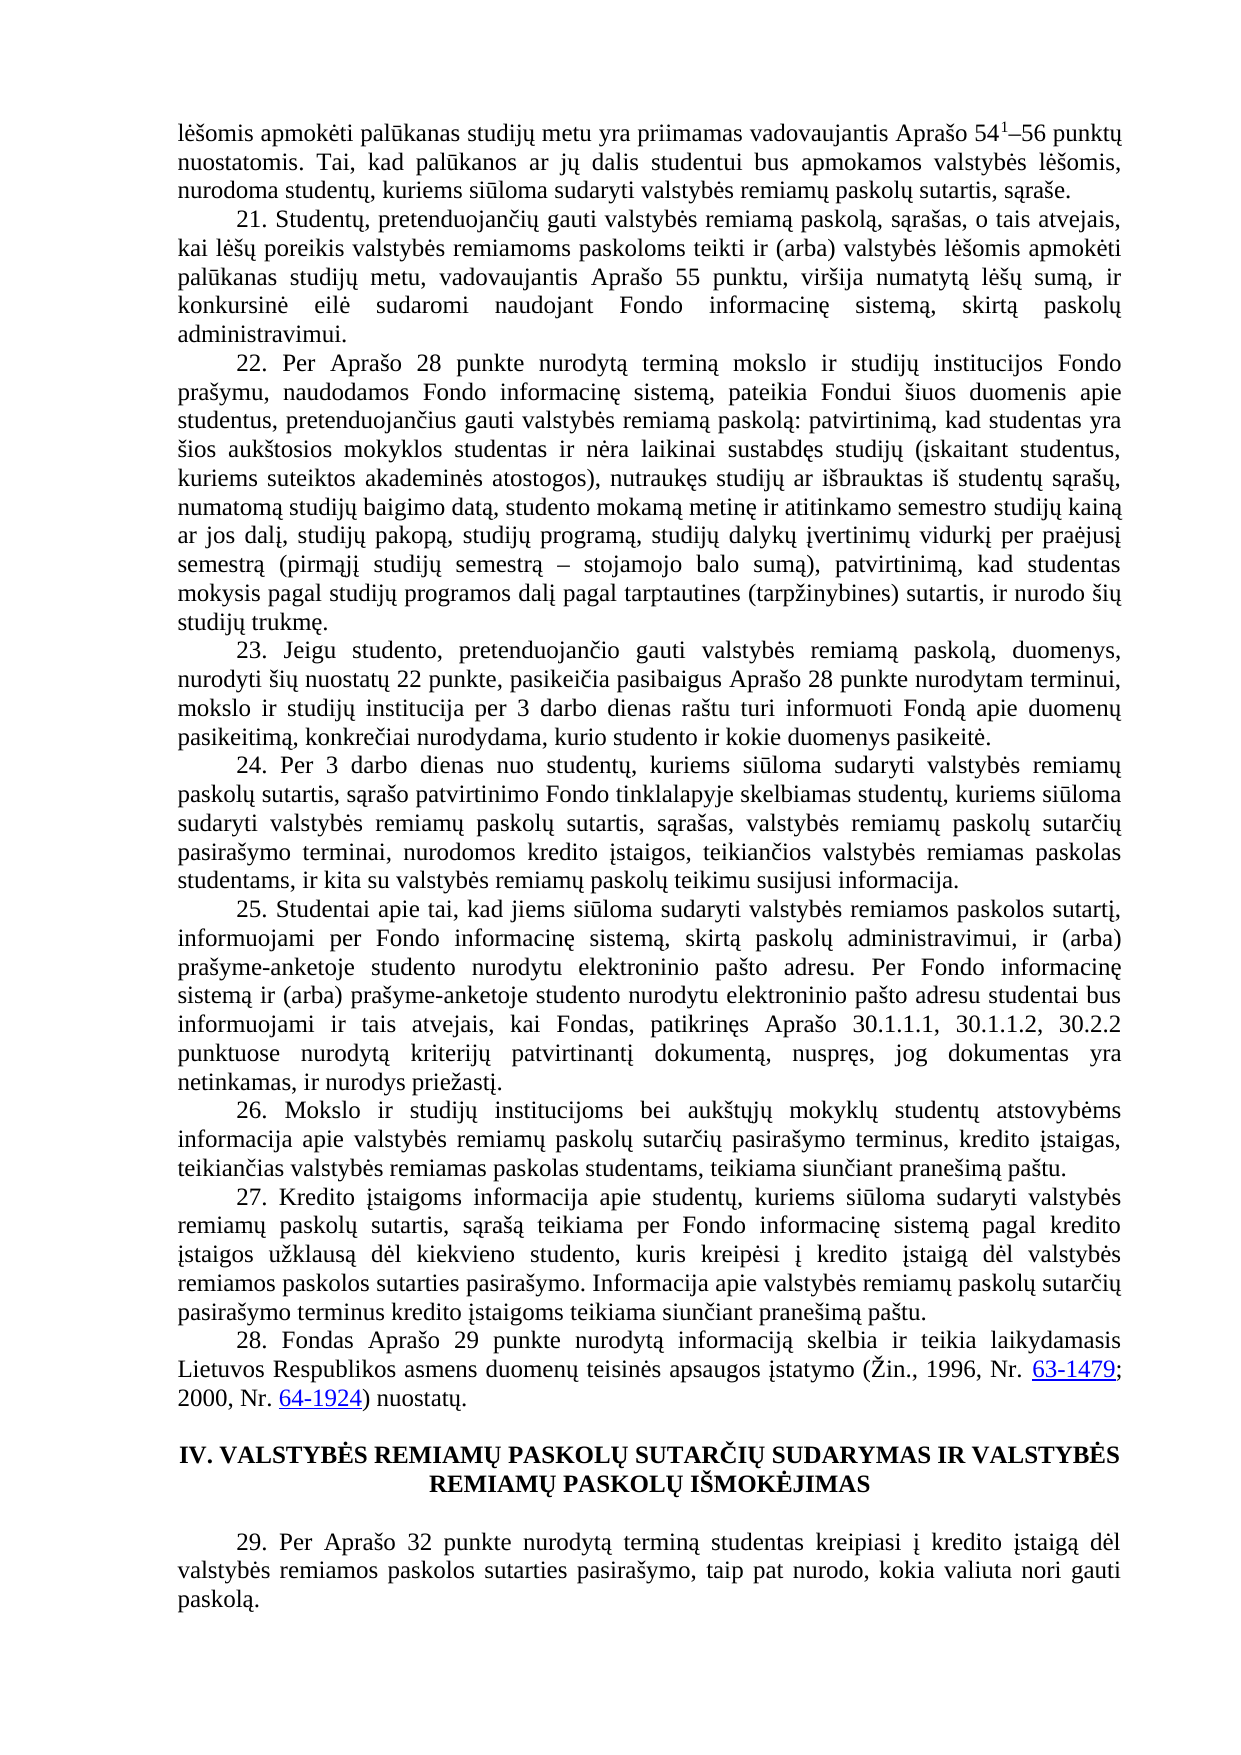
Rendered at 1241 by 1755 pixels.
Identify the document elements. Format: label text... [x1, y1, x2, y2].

text 27. Kredito įstaigoms informacija apie studentų, kuriems siūloma sudaryti valstybės remiamų paskolų sutartis, sąrašą teikiama per Fondo informacinę sistemą pagal kredito įstaigos užklausą dėl kiekvieno studento, kuris kreipėsi į kredito įstaigą dėl valstybės remiamos paskolos sutarties pasirašymo. Informacija apie valstybės remiamų paskolų sutarčių pasirašymo terminus kredito įstaigoms teikiama siunčiant pranešimą paštu. [177, 1182, 1122, 1326]
text 25. Studentai apie tai, kad jiems siūloma sudaryti valstybės remiamos paskolos sutartį, informuojami per Fondo informacinę sistemą, skirtą paskolų administravimui, ir (arba) prašyme-anketoje studento nurodytu elektroninio pašto adresu. Per Fondo informacinę sistemą ir (arba) prašyme-anketoje studento nurodytu elektroninio pašto adresu studentai bus informuojami ir tais atvejais, kai Fondas, patikrinęs Aprašo 30.1.1.1, 30.1.1.2, 30.2.2 punktuose nurodytą kriterijų patvirtinantį dokumentą, nuspręs, jog dokumentas yra netinkamas, ir nurodys priežastį. [177, 894, 1122, 1096]
text 23. Jeigu studento, pretenduojančio gauti valstybės remiamą paskolą, duomenys, nurodyti šių nuostatų 22 punkte, pasikeičia pasibaigus Aprašo 28 punkte nurodytam terminui, mokslo ir studijų institucija per 3 darbo dienas raštu turi informuoti Fondą apie duomenų pasikeitimą, konkrečiai nurodydama, kurio studento ir kokie duomenys pasikeitė. [177, 636, 1122, 751]
text lėšomis apmokėti palūkanas studijų metu yra priimamas vadovaujantis Aprašo 541–56 punktų nuostatomis. Tai, kad palūkanos ar jų dalis studentui bus apmokamos valstybės lėšomis, nurodoma studentų, kuriems siūloma sudaryti valstybės remiamų paskolų sutartis, sąraše. [177, 118, 1122, 204]
text 28. Fondas Aprašo 29 punkte nurodytą informaciją skelbia ir teikia laikydamasis Lietuvos Respublikos asmens duomenų teisinės apsaugos įstatymo (Žin., 1996, Nr. 63-1479; 2000, Nr. 64-1924) nuostatų. [177, 1326, 1122, 1412]
text 29. Per Aprašo 32 punkte nurodytą terminą studentas kreipiasi į kredito įstaigą dėl valstybės remiamos paskolos sutarties pasirašymo, taip pat nurodo, kokia valiuta nori gauti paskolą. [177, 1527, 1122, 1613]
text 26. Mokslo ir studijų institucijoms bei aukštųjų mokyklų studentų atstovybėms informacija apie valstybės remiamų paskolų sutarčių pasirašymo terminus, kredito įstaigas, teikiančias valstybės remiamas paskolas studentams, teikiama siunčiant pranešimą paštu. [177, 1096, 1122, 1182]
text IV. Valstybės remiamų paskolų sutarčių SUDARYMAS ir valstybės remiamų paskolų išmokėjimas [177, 1441, 1122, 1498]
text 21. Studentų, pretenduojančių gauti valstybės remiamą paskolą, sąrašas, o tais atvejais, kai lėšų poreikis valstybės remiamoms paskoloms teikti ir (arba) valstybės lėšomis apmokėti palūkanas studijų metu, vadovaujantis Aprašo 55 punktu, viršija numatytą lėšų sumą, ir konkursinė eilė sudaromi naudojant Fondo informacinę sistemą, skirtą paskolų administravimui. [177, 204, 1122, 348]
text 22. Per Aprašo 28 punkte nurodytą terminą mokslo ir studijų institucijos Fondo prašymu, naudodamos Fondo informacinę sistemą, pateikia Fondui šiuos duomenis apie studentus, pretenduojančius gauti valstybės remiamą paskolą: patvirtinimą, kad studentas yra šios aukštosios mokyklos studentas ir nėra laikinai sustabdęs studijų (įskaitant studentus, kuriems suteiktos akademinės atostogos), nutraukęs studijų ar išbrauktas iš studentų sąrašų, numatomą studijų baigimo datą, studento mokamą metinę ir atitinkamo semestro studijų kainą ar jos dalį, studijų pakopą, studijų programą, studijų dalykų įvertinimų vidurkį per praėjusį semestrą (pirmąjį studijų semestrą – stojamojo balo sumą), patvirtinimą, kad studentas mokysis pagal studijų programos dalį pagal tarptautines (tarpžinybines) sutartis, ir nurodo šių studijų trukmę. [177, 348, 1122, 636]
text 24. Per 3 darbo dienas nuo studentų, kuriems siūloma sudaryti valstybės remiamų paskolų sutartis, sąrašo patvirtinimo Fondo tinklalapyje skelbiamas studentų, kuriems siūloma sudaryti valstybės remiamų paskolų sutartis, sąrašas, valstybės remiamų paskolų sutarčių pasirašymo terminai, nurodomos kredito įstaigos, teikiančios valstybės remiamas paskolas studentams, ir kita su valstybės remiamų paskolų teikimu susijusi informacija. [177, 751, 1122, 894]
